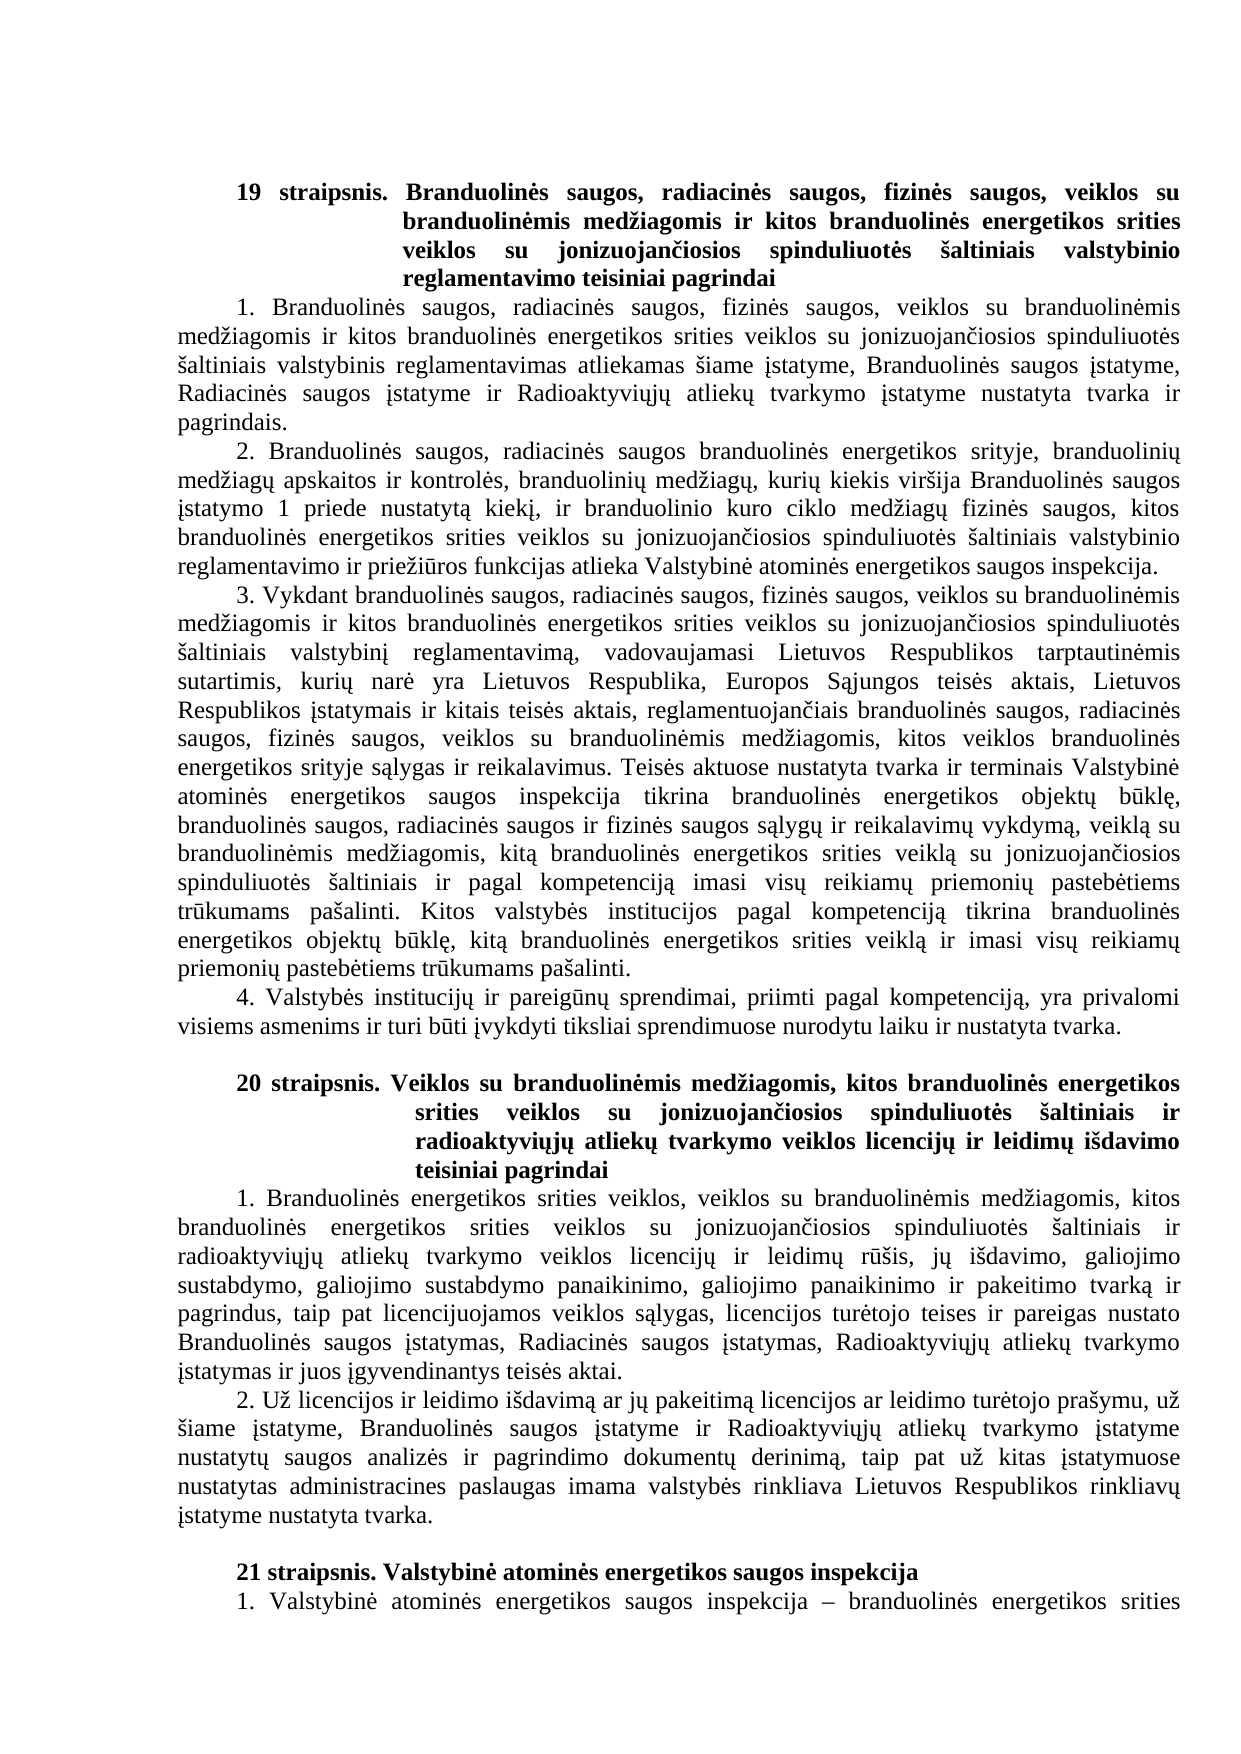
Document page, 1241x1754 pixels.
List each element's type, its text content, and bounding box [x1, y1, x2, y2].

text 21 straipsnis. Valstybinė atominės energetikos saugos inspekcija [177, 1557, 1181, 1586]
text 2. Už licencijos ir leidimo išdavimą ar jų pakeitimą licencijos ar leidimo turėtojo prašymu, už šiame įstatyme, Branduolinės saugos įstatyme ir Radioaktyviųjų atliekų tvarkymo įstatyme nustatytų saugos analizės ir pagrindimo dokumentų derinimą, taip pat už kitas įstatymuose nustatytas administracines paslaugas imama valstybės rinkliava Lietuvos Respublikos rinkliavų įstatyme nustatyta tvarka. [177, 1385, 1181, 1528]
text 1. Branduolinės saugos, radiacinės saugos, fizinės saugos, veiklos su branduolinėmis medžiagomis ir kitos branduolinės energetikos srities veiklos su jonizuojančiosios spinduliuotės šaltiniais valstybinis reglamentavimas atliekamas šiame įstatyme, Branduolinės saugos įstatyme, Radiacinės saugos įstatyme ir Radioaktyviųjų atliekų tvarkymo įstatyme nustatyta tvarka ir pagrindais. [177, 292, 1181, 436]
text 20 straipsnis. Veiklos su branduolinėmis medžiagomis, kitos branduolinės energetikos srities veiklos su jonizuojančiosios spinduliuotės šaltiniais ir radioaktyviųjų atliekų tvarkymo veiklos licencijų ir leidimų išdavimo teisiniai pagrindai [236, 1068, 1181, 1183]
text 19 straipsnis. Branduolinės saugos, radiacinės saugos, fizinės saugos, veiklos su branduolinėmis medžiagomis ir kitos branduolinės energetikos srities veiklos su jonizuojančiosios spinduliuotės šaltiniais valstybinio reglamentavimo teisiniai pagrindai [236, 177, 1181, 292]
text 2. Branduolinės saugos, radiacinės saugos branduolinės energetikos srityje, branduolinių medžiagų apskaitos ir kontrolės, branduolinių medžiagų, kurių kiekis viršija Branduolinės saugos įstatymo 1 priede nustatytą kiekį, ir branduolinio kuro ciklo medžiagų fizinės saugos, kitos branduolinės energetikos srities veiklos su jonizuojančiosios spinduliuotės šaltiniais valstybinio reglamentavimo ir priežiūros funkcijas atlieka Valstybinė atominės energetikos saugos inspekcija. [177, 436, 1181, 580]
text 4. Valstybės institucijų ir pareigūnų sprendimai, priimti pagal kompetenciją, yra privalomi visiems asmenims ir turi būti įvykdyti tiksliai sprendimuose nurodytu laiku ir nustatyta tvarka. [177, 982, 1181, 1040]
text 1. Valstybinė atominės energetikos saugos inspekcija – branduolinės energetikos srities [177, 1586, 1181, 1615]
text 1. Branduolinės energetikos srities veiklos, veiklos su branduolinėmis medžiagomis, kitos branduolinės energetikos srities veiklos su jonizuojančiosios spinduliuotės šaltiniais ir radioaktyviųjų atliekų tvarkymo veiklos licencijų ir leidimų rūšis, jų išdavimo, galiojimo sustabdymo, galiojimo sustabdymo panaikinimo, galiojimo panaikinimo ir pakeitimo tvarką ir pagrindus, taip pat licencijuojamos veiklos sąlygas, licencijos turėtojo teises ir pareigas nustato Branduolinės saugos įstatymas, Radiacinės saugos įstatymas, Radioaktyviųjų atliekų tvarkymo įstatymas ir juos įgyvendinantys teisės aktai. [177, 1183, 1181, 1385]
text 3. Vykdant branduolinės saugos, radiacinės saugos, fizinės saugos, veiklos su branduolinėmis medžiagomis ir kitos branduolinės energetikos srities veiklos su jonizuojančiosios spinduliuotės šaltiniais valstybinį reglamentavimą, vadovaujamasi Lietuvos Respublikos tarptautinėmis sutartimis, kurių narė yra Lietuvos Respublika, Europos Sąjungos teisės aktais, Lietuvos Respublikos įstatymais ir kitais teisės aktais, reglamentuojančiais branduolinės saugos, radiacinės saugos, fizinės saugos, veiklos su branduolinėmis medžiagomis, kitos veiklos branduolinės energetikos srityje sąlygas ir reikalavimus. Teisės aktuose nustatyta tvarka ir terminais Valstybinė atominės energetikos saugos inspekcija tikrina branduolinės energetikos objektų būklę, branduolinės saugos, radiacinės saugos ir fizinės saugos sąlygų ir reikalavimų vykdymą, veiklą su branduolinėmis medžiagomis, kitą branduolinės energetikos srities veiklą su jonizuojančiosios spinduliuotės šaltiniais ir pagal kompetenciją imasi visų reikiamų priemonių pastebėtiems trūkumams pašalinti. Kitos valstybės institucijos pagal kompetenciją tikrina branduolinės energetikos objektų būklę, kitą branduolinės energetikos srities veiklą ir imasi visų reikiamų priemonių pastebėtiems trūkumams pašalinti. [177, 580, 1181, 982]
